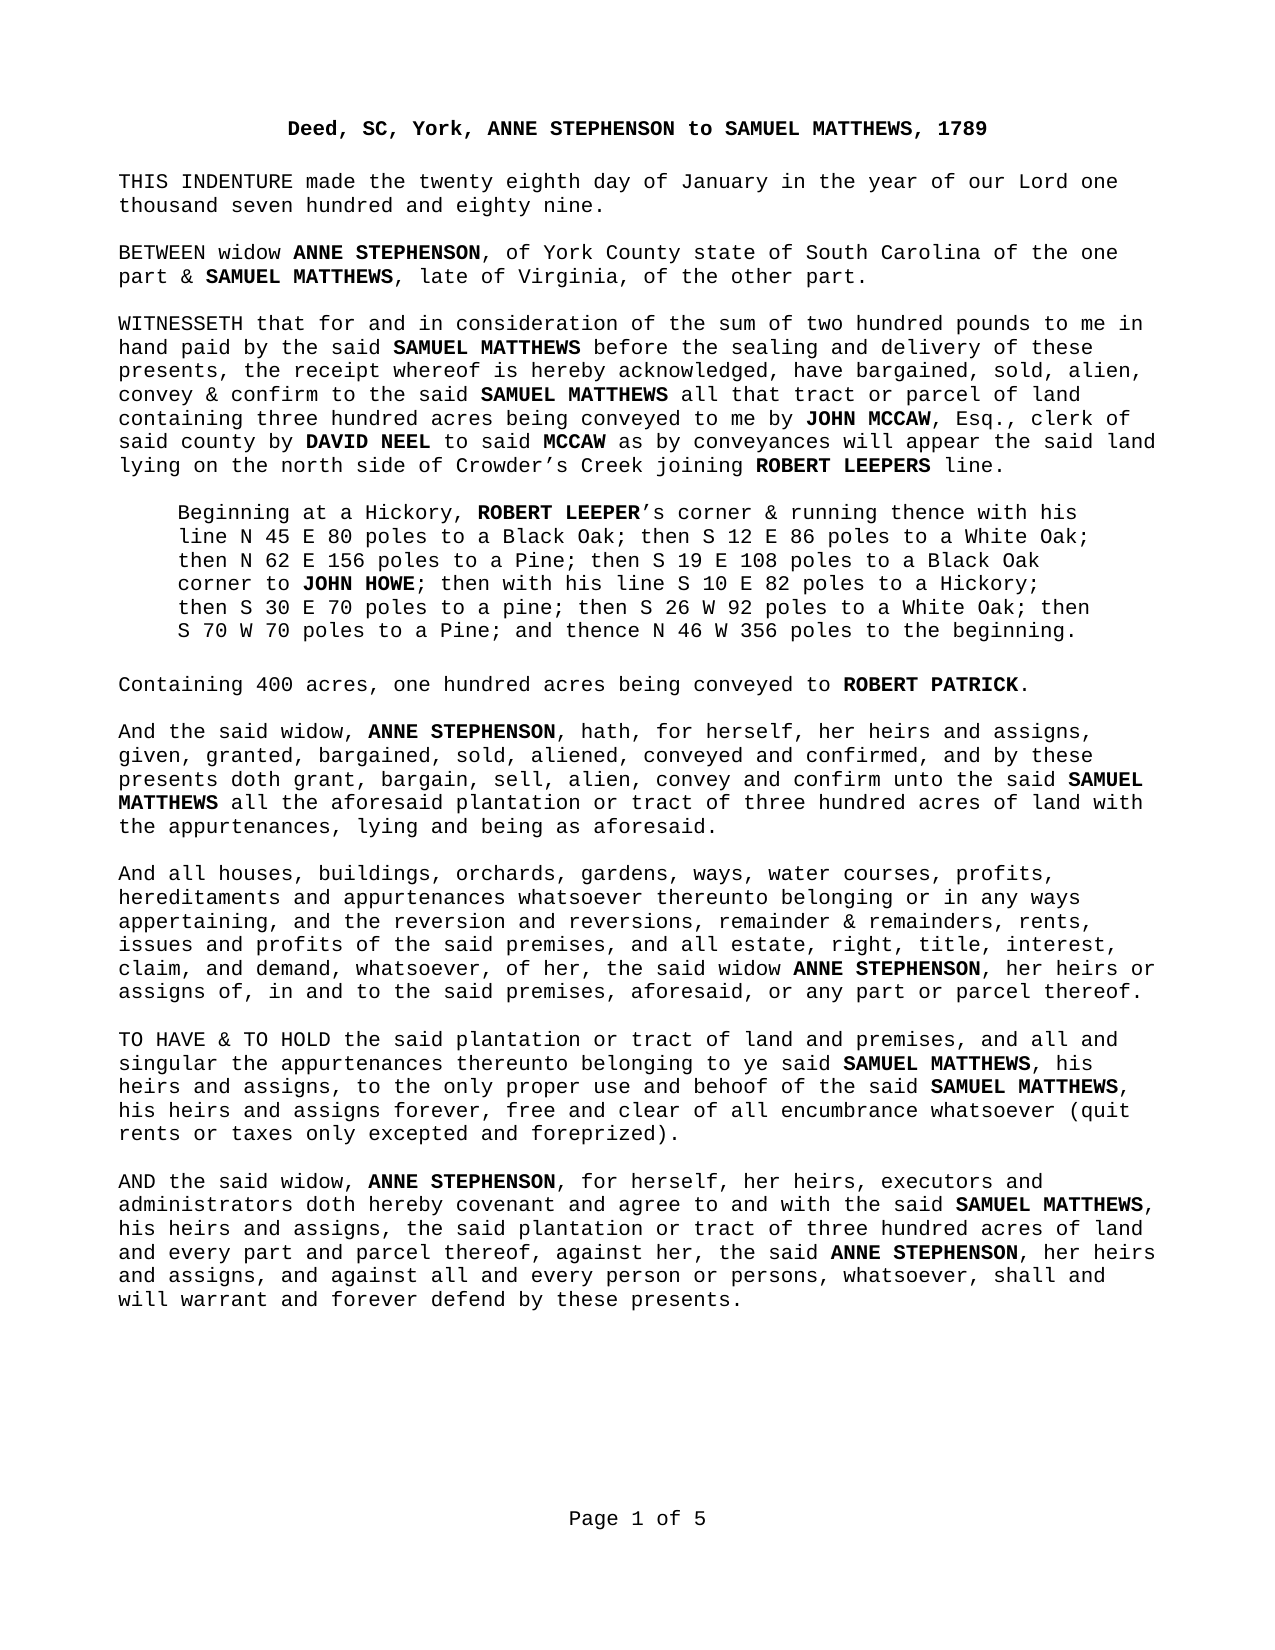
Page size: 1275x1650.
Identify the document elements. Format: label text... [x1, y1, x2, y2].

text WITNESSETH that for and in consideration of the sum of two hundred pounds to me in hand paid by the said SAMUEL MATTHEWS before the sealing and delivery of these presents, the receipt whereof is hereby acknowledged, have bargained, sold, alien, convey & confirm to the said SAMUEL MATTHEWS all that tract or parcel of land containing three hundred acres being conveyed to me by JOHN MCCAW, Esq., clerk of said county by DAVID NEEL to said MCCAW as by conveyances will appear the said land lying on the north side of Crowder’s Creek joining ROBERT LEEPERS line. [118, 313, 1157, 479]
text AND the said widow, ANNE STEPHENSON, for herself, her heirs, executors and administrators doth hereby covenant and agree to and with the said SAMUEL MATTHEWS, his heirs and assigns, the said plantation or tract of three hundred acres of land and every part and parcel thereof, against her, the said ANNE STEPHENSON, her heirs and assigns, and against all and every person or persons, whatsoever, shall and will warrant and forever defend by these presents. [118, 1171, 1157, 1313]
text TO HAVE & TO HOLD the said plantation or tract of land and premises, and all and singular the appurtenances thereunto belonging to ye said SAMUEL MATTHEWS, his heirs and assigns, to the only proper use and behoof of the said SAMUEL MATTHEWS, his heirs and assigns forever, free and clear of all encumbrance whatsoever (quit rents or taxes only excepted and foreprized). [118, 1029, 1157, 1147]
text Beginning at a Hickory, ROBERT LEEPER’s corner & running thence with his line N 45 E 80 poles to a Black Oak; then S 12 E 86 poles to a White Oak; then N 62 E 156 poles to a Pine; then S 19 E 108 poles to a Black Oak corner to JOHN HOWE; then with his line S 10 E 82 poles to a Hickory; then S 30 E 70 poles to a pine; then S 26 W 92 poles to a White Oak; then S 70 W 70 poles to a Pine; and thence N 46 W 356 poles to the beginning. [177, 502, 1098, 644]
text Containing 400 acres, one hundred acres being conveyed to ROBERT PATRICK. [118, 674, 1157, 698]
text And the said widow, ANNE STEPHENSON, hath, for herself, her heirs and assigns, given, granted, bargained, sold, aliened, conveyed and confirmed, and by these presents doth grant, bargain, sell, alien, convey and confirm unto the said SAMUEL MATTHEWS all the aforesaid plantation or tract of three hundred acres of land with the appurtenances, lying and being as aforesaid. [118, 721, 1157, 840]
text BETWEEN widow ANNE STEPHENSON, of York County state of South Carolina of the one part & SAMUEL MATTHEWS, late of Virginia, of the other part. [118, 242, 1157, 289]
text THIS INDENTURE made the twenty eighth day of January in the year of our Lord one thousand seven hundred and eighty nine. [118, 171, 1157, 218]
text And all houses, buildings, orchards, gardens, ways, water courses, profits, hereditaments and appurtenances whatsoever thereunto belonging or in any ways appertaining, and the reversion and reversions, remainder & remainders, rents, issues and profits of the said premises, and all estate, right, title, interest, claim, and demand, whatsoever, of her, the said widow ANNE STEPHENSON, her heirs or assigns of, in and to the said premises, aforesaid, or any part or parcel thereof. [118, 863, 1157, 1005]
